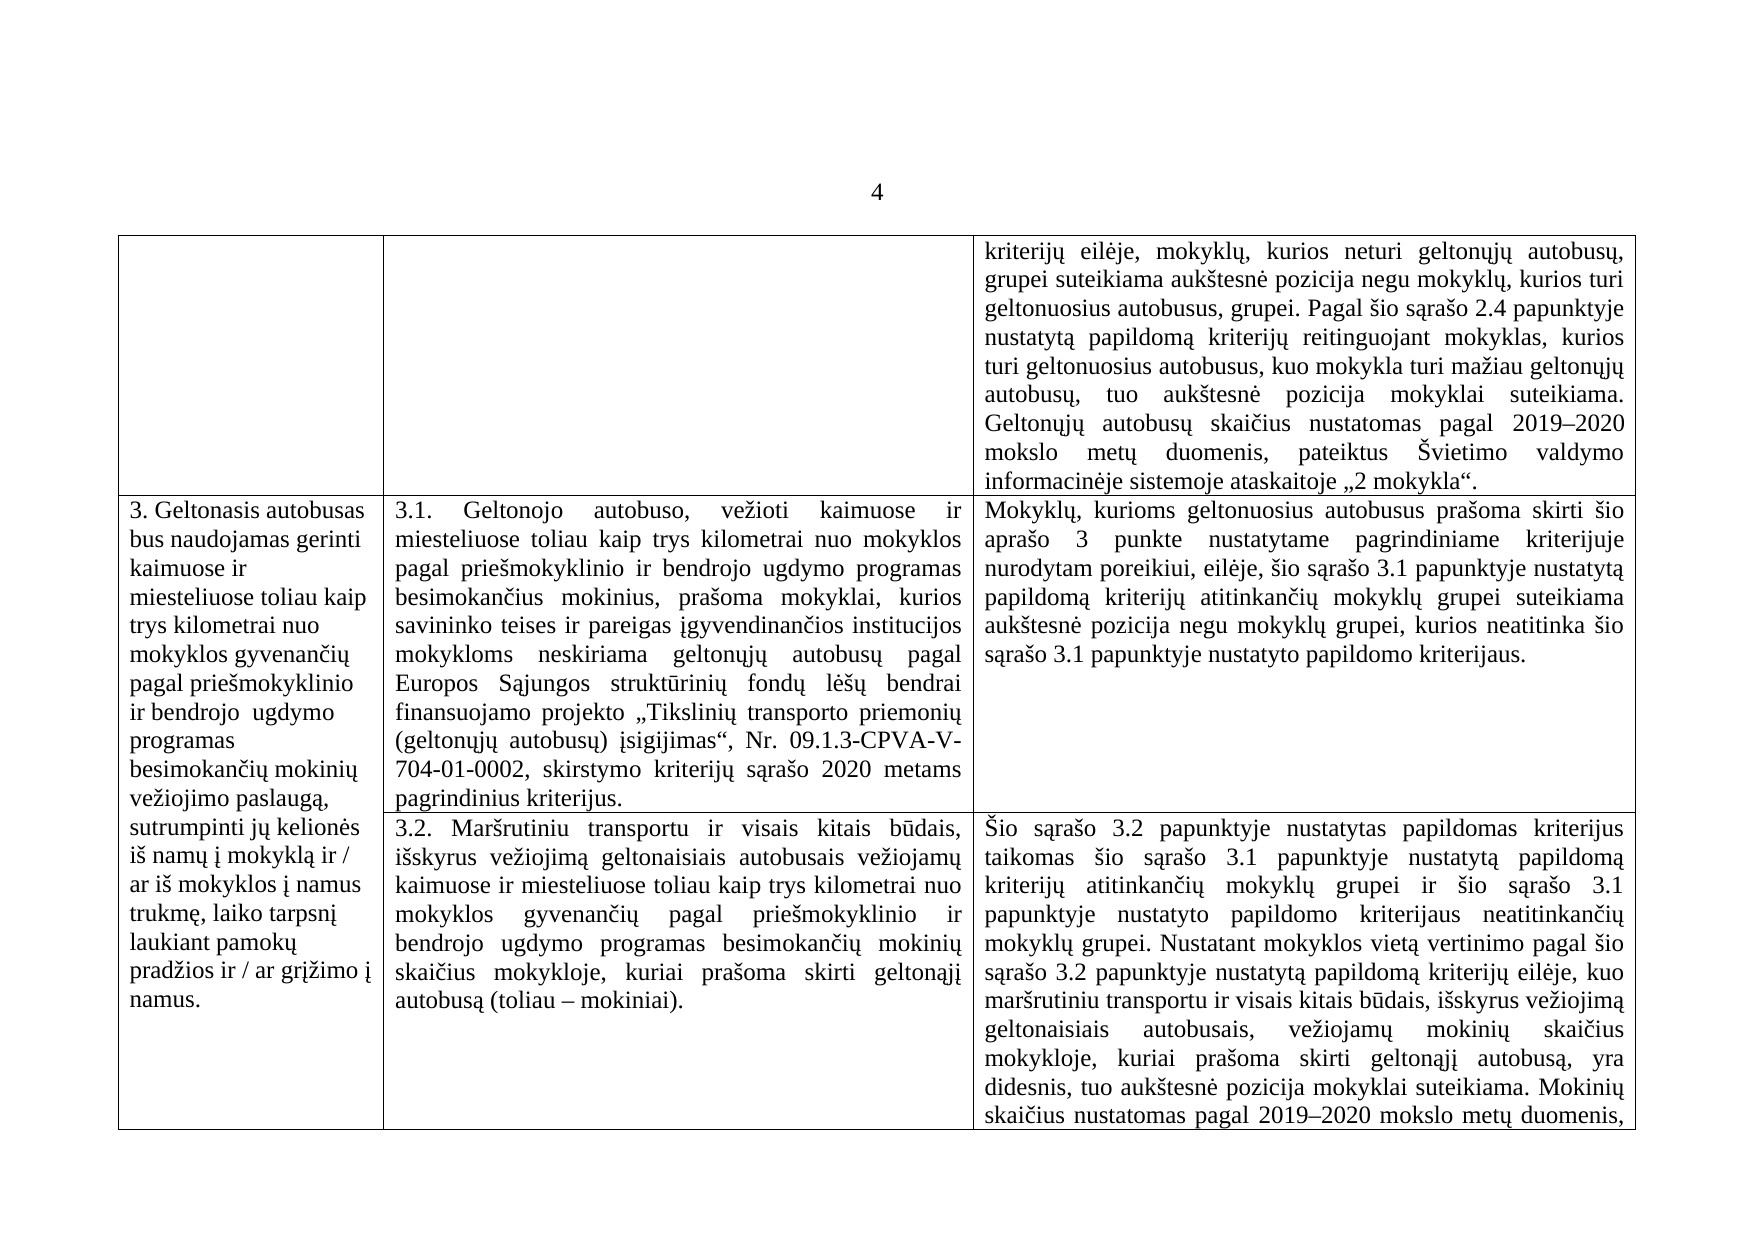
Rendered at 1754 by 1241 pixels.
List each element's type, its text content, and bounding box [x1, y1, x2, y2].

table_cell 3.2. Maršrutiniu transportu ir visais kitais būdais, išskyrus vežiojimą geltonaisiais autobusais vežiojamų kaimuose ir miesteliuose toliau kaip trys kilometrai nuo mokyklos gyvenančių pagal priešmokyklinio ir bendrojo ugdymo programas besimokančių mokinių skaičius mokykloje, kuriai prašoma skirti geltonąjį autobusą (toliau – mokiniai). [384, 813, 973, 1129]
table_cell kriterijų eilėje, mokyklų, kurios neturi geltonųjų autobusų, grupei suteikiama aukštesnė pozicija negu mokyklų, kurios turi geltonuosius autobusus, grupei. Pagal šio sąrašo 2.4 papunktyje nustatytą papildomą kriterijų reitinguojant mokyklas, kurios turi geltonuosius autobusus, kuo mokykla turi mažiau geltonųjų autobusų, tuo aukštesnė pozicija mokyklai suteikiama. Geltonųjų autobusų skaičius nustatomas pagal 2019–2020 mokslo metų duomenis, pateiktus Švietimo valdymo informacinėje sistemoje ataskaitoje „2 mokykla“. [974, 236, 1635, 494]
table_cell [384, 236, 973, 494]
table_cell [119, 236, 383, 494]
table_cell 3.1. Geltonojo autobuso, vežioti kaimuose ir miesteliuose toliau kaip trys kilometrai nuo mokyklos pagal priešmokyklinio ir bendrojo ugdymo programas besimokančius mokinius, prašoma mokyklai, kurios savininko teises ir pareigas įgyvendinančios institucijos mokykloms neskiriama geltonųjų autobusų pagal Europos Sąjungos struktūrinių fondų lėšų bendrai finansuojamo projekto „Tikslinių transporto priemonių (geltonųjų autobusų) įsigijimas“, Nr. 09.1.3-CPVA-V-704-01-0002, skirstymo kriterijų sąrašo 2020 metams pagrindinius kriterijus. [384, 496, 973, 812]
table_cell 3. Geltonasis autobusas bus naudojamas gerinti kaimuose ir miesteliuose toliau kaip trys kilometrai nuo mokyklos gyvenančių pagal priešmokyklinio ir bendrojo ugdymo programas besimokančių mokinių vežiojimo paslaugą, sutrumpinti jų kelionės iš namų į mokyklą ir / ar iš mokyklos į namus trukmę, laiko tarpsnį laukiant pamokų pradžios ir / ar grįžimo į namus. [119, 496, 383, 1129]
table_cell Šio sąrašo 3.2 papunktyje nustatytas papildomas kriterijus taikomas šio sąrašo 3.1 papunktyje nustatytą papildomą kriterijų atitinkančių mokyklų grupei ir šio sąrašo 3.1 papunktyje nustatyto papildomo kriterijaus neatitinkančių mokyklų grupei. Nustatant mokyklos vietą vertinimo pagal šio sąrašo 3.2 papunktyje nustatytą papildomą kriterijų eilėje, kuo maršrutiniu transportu ir visais kitais būdais, išskyrus vežiojimą geltonaisiais autobusais, vežiojamų mokinių skaičius mokykloje, kuriai prašoma skirti geltonąjį autobusą, yra didesnis, tuo aukštesnė pozicija mokyklai suteikiama. Mokinių skaičius nustatomas pagal 2019–2020 mokslo metų duomenis, [974, 813, 1635, 1129]
table_cell Mokyklų, kurioms geltonuosius autobusus prašoma skirti šio aprašo 3 punkte nustatytame pagrindiniame kriterijuje nurodytam poreikiui, eilėje, šio sąrašo 3.1 papunktyje nustatytą papildomą kriterijų atitinkančių mokyklų grupei suteikiama aukštesnė pozicija negu mokyklų grupei, kurios neatitinka šio sąrašo 3.1 papunktyje nustatyto papildomo kriterijaus. [974, 496, 1635, 812]
